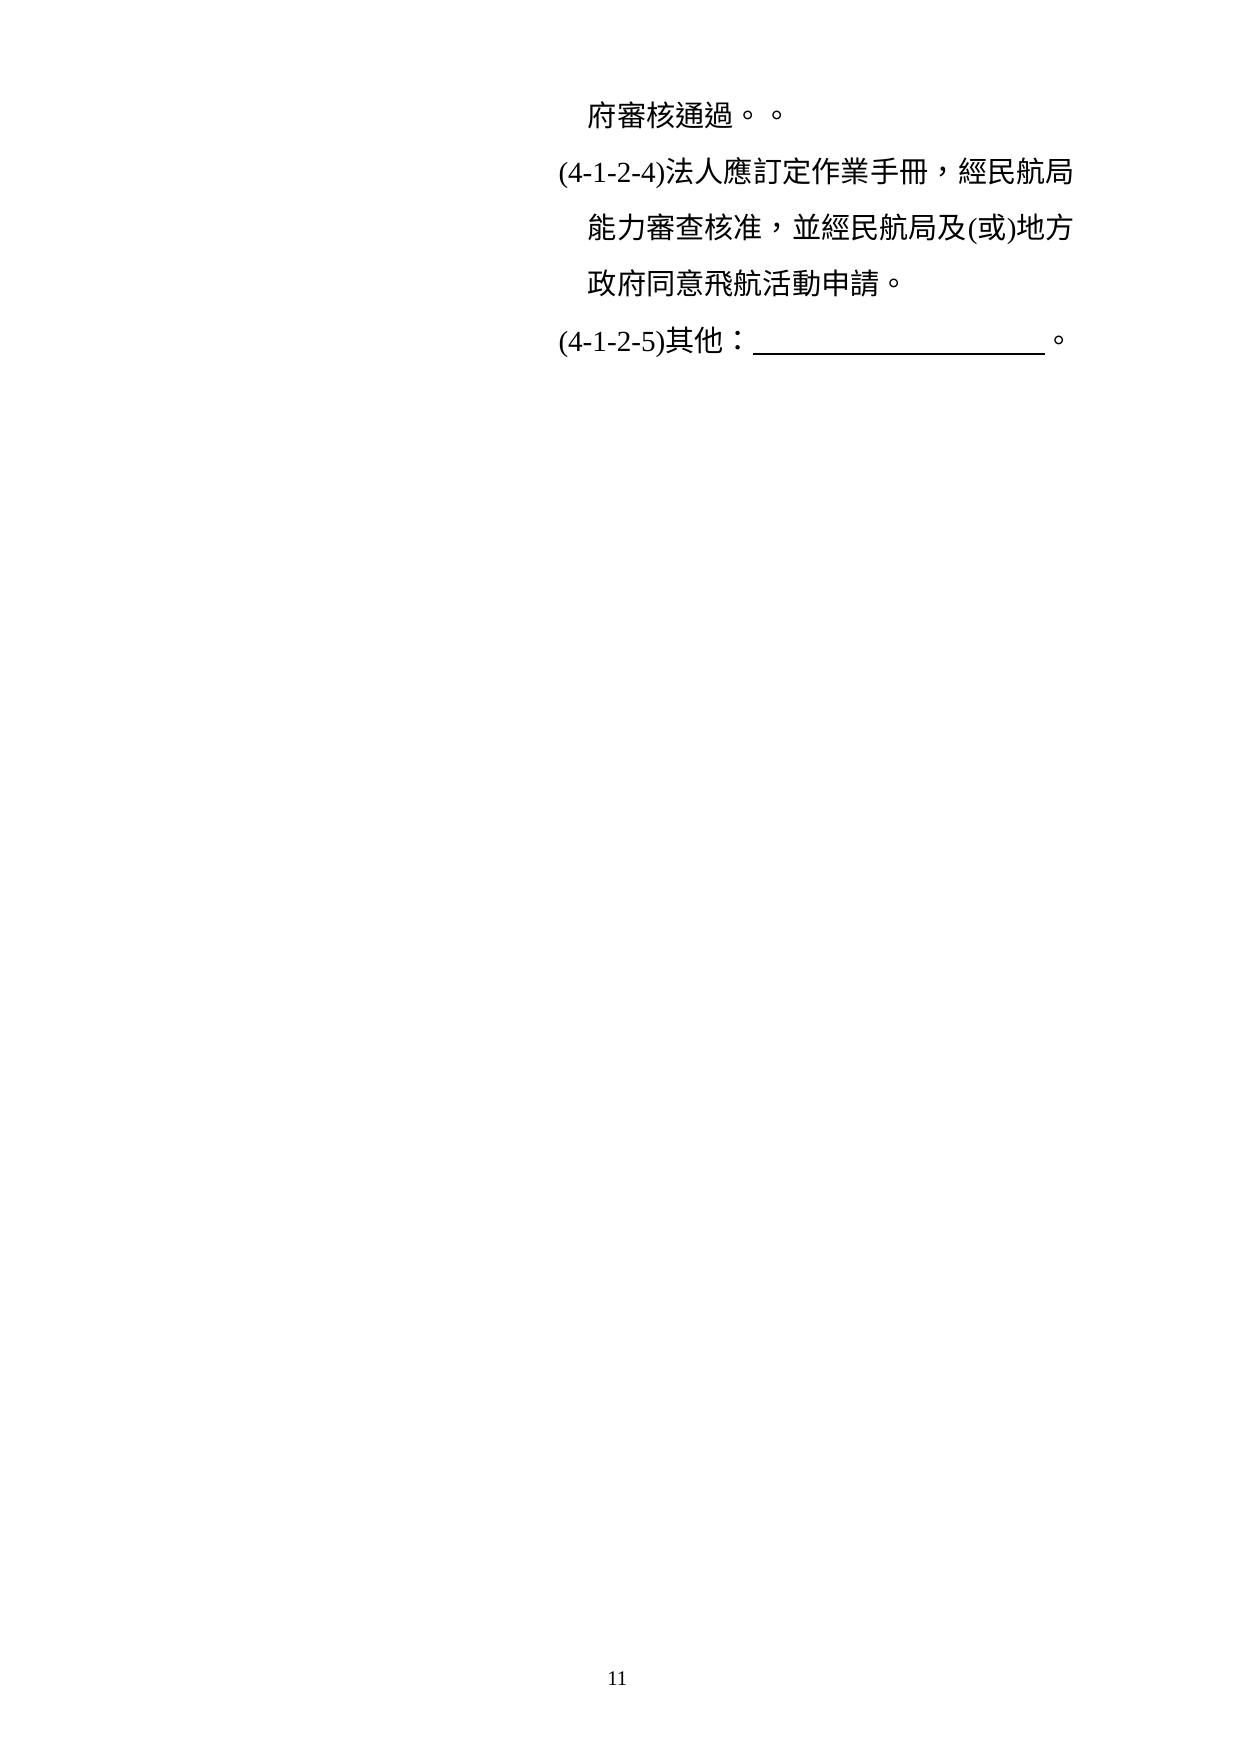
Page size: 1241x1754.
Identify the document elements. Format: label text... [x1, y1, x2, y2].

text (4-1-2-4)法人應訂定作業手冊，經民航局能力審查核准，並經民航局及(或)地方政府同意飛航活動申請。 [558, 141, 1075, 310]
text 府審核通過。。 [558, 85, 1075, 141]
text (4-1-2-5)其他： 。 [558, 310, 1075, 366]
